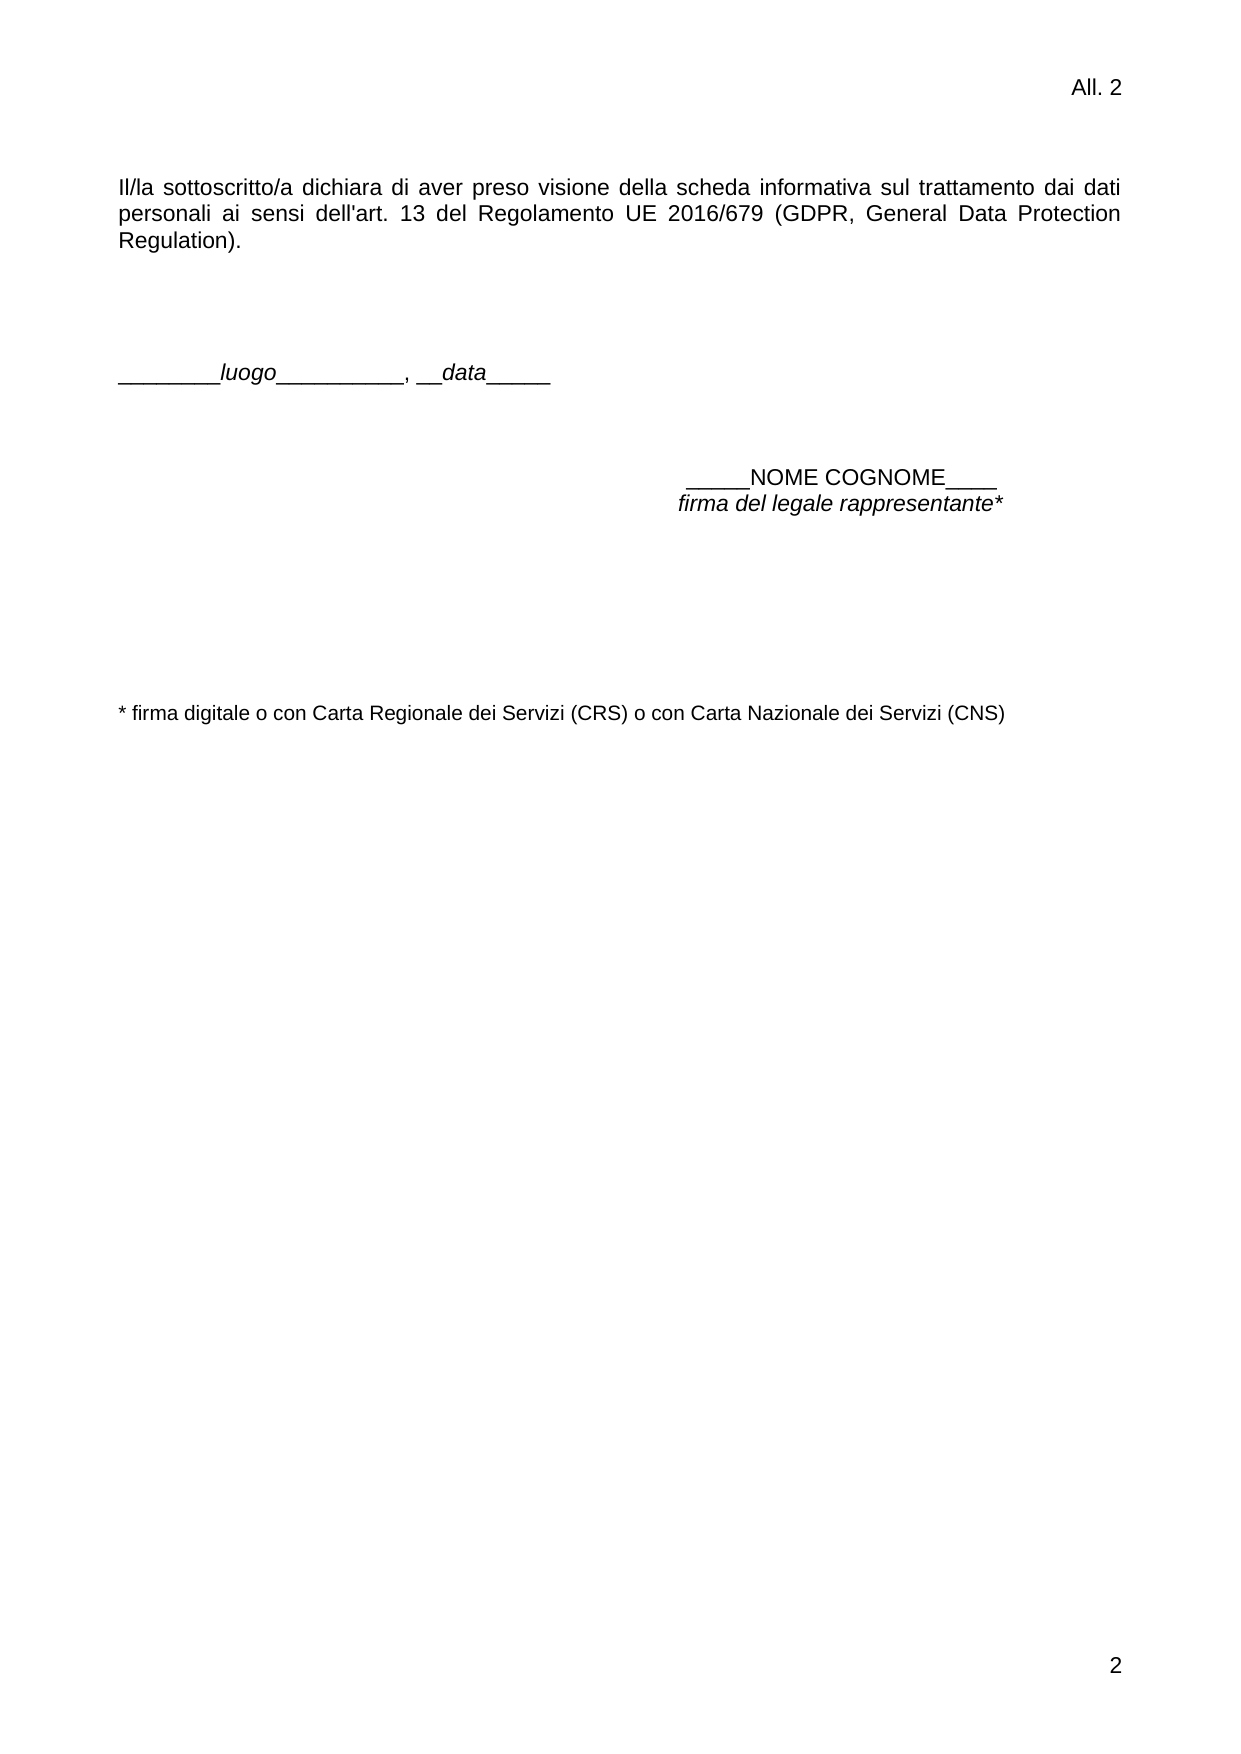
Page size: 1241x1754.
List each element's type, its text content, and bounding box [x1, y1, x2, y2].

text * firma digitale o con Carta Regionale dei Servizi (CRS) o con Carta Nazionale dei Servizi (CNS) [118, 701, 1122, 725]
text firma del legale rappresentante* [561, 490, 1122, 517]
text Il/la sottoscritto/a dichiara di aver preso visione della scheda informativa sul trattamento dai dati personali ai sensi dell'art. 13 del Regolamento UE 2016/679 (GDPR, General Data Protection Regulation). [118, 174, 1122, 253]
text ________luogo__________, __data_____ [118, 358, 1122, 385]
text _____NOME COGNOME____ [561, 464, 1122, 490]
